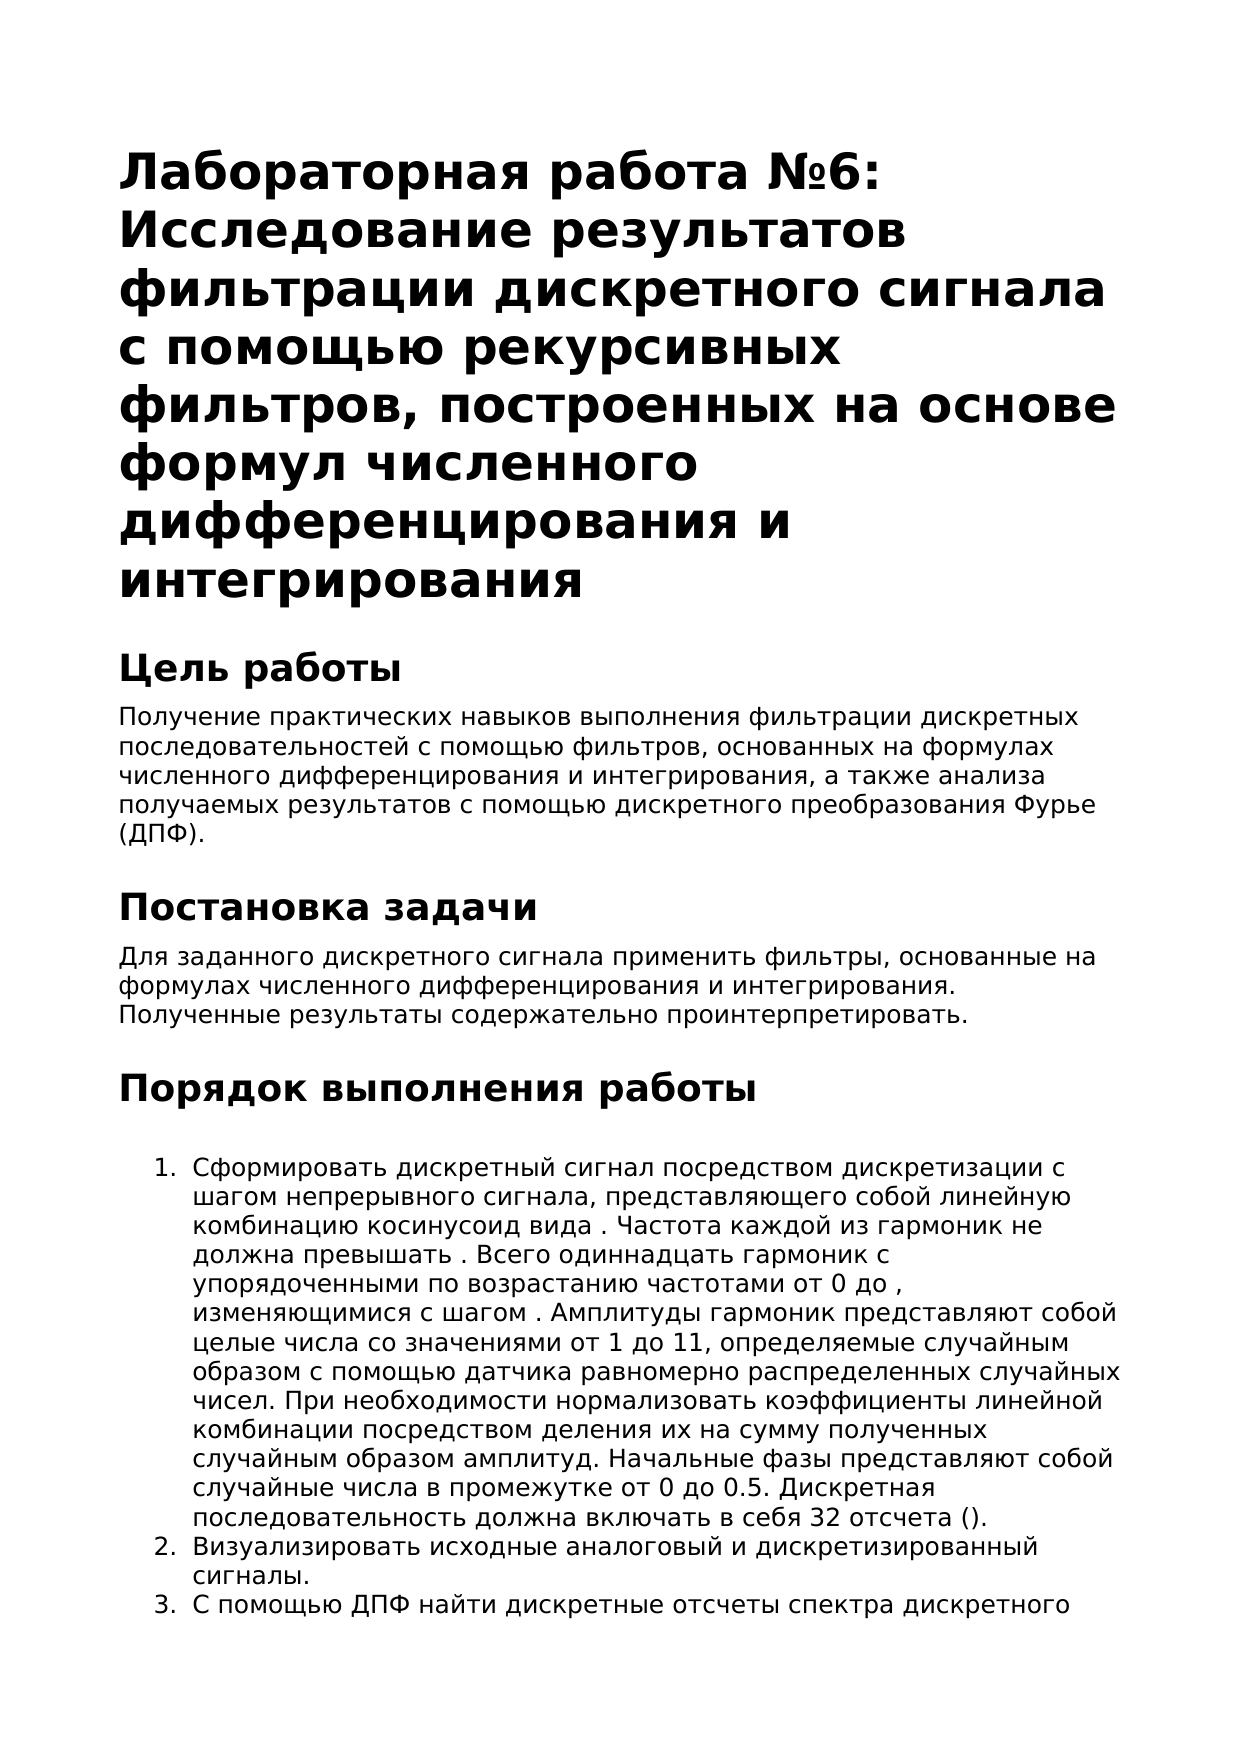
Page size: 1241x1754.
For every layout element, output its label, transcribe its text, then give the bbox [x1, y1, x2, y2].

subtitle Порядок выполнения работы [118, 1067, 1122, 1111]
list Визуализировать исходные аналоговый и дискретизированный сигналы. [177, 1532, 1122, 1590]
text Для заданного дискретного сигнала применить фильтры, основанные на формулах численного дифференцирования и интегрирования. Полученные результаты содержательно проинтерпретировать. [118, 942, 1122, 1029]
text Получение практических навыков выполнения фильтрации дискретных последовательностей с помощью фильтров, основанных на формулах численного дифференцирования и интегрирования, а также анализа получаемых результатов с помощью дискретного преобразования Фурье (ДПФ). [118, 703, 1122, 848]
subtitle Постановка задачи [118, 886, 1122, 929]
list Сформировать дискретный сигнал посредством дискретизации с шагом непрерывного сигнала, представляющего собой линейную комбинацию косинусоид вида . Частота каждой из гармоник не должна превышать . Всего одиннадцать гармоник с упорядоченными по возрастанию частотами от 0 до , изменяющимися с шагом . Амплитуды гармоник представляют собой целые числа со значениями от 1 до 11, определяемые случайным образом с помощью датчика равномерно распределенных случайных чисел. При необходимости нормализовать коэффициенты линейной комбинации посредством деления их на сумму полученных случайным образом амплитуд. Начальные фазы представляют собой случайные числа в промежутке от 0 до 0.5. Дискретная последовательность должна включать в себя 32 отсчета (). [177, 1153, 1122, 1532]
subtitle Лабораторная работа №6: Исследование результатов фильтрации дискретного сигнала с помощью рекурсивных фильтров, построенных на основе формул численного дифференцирования и интегрирования [118, 143, 1122, 609]
list С помощью ДПФ найти дискретные отсчеты спектра дискретного [177, 1590, 1122, 1619]
subtitle Цель работы [118, 646, 1122, 690]
